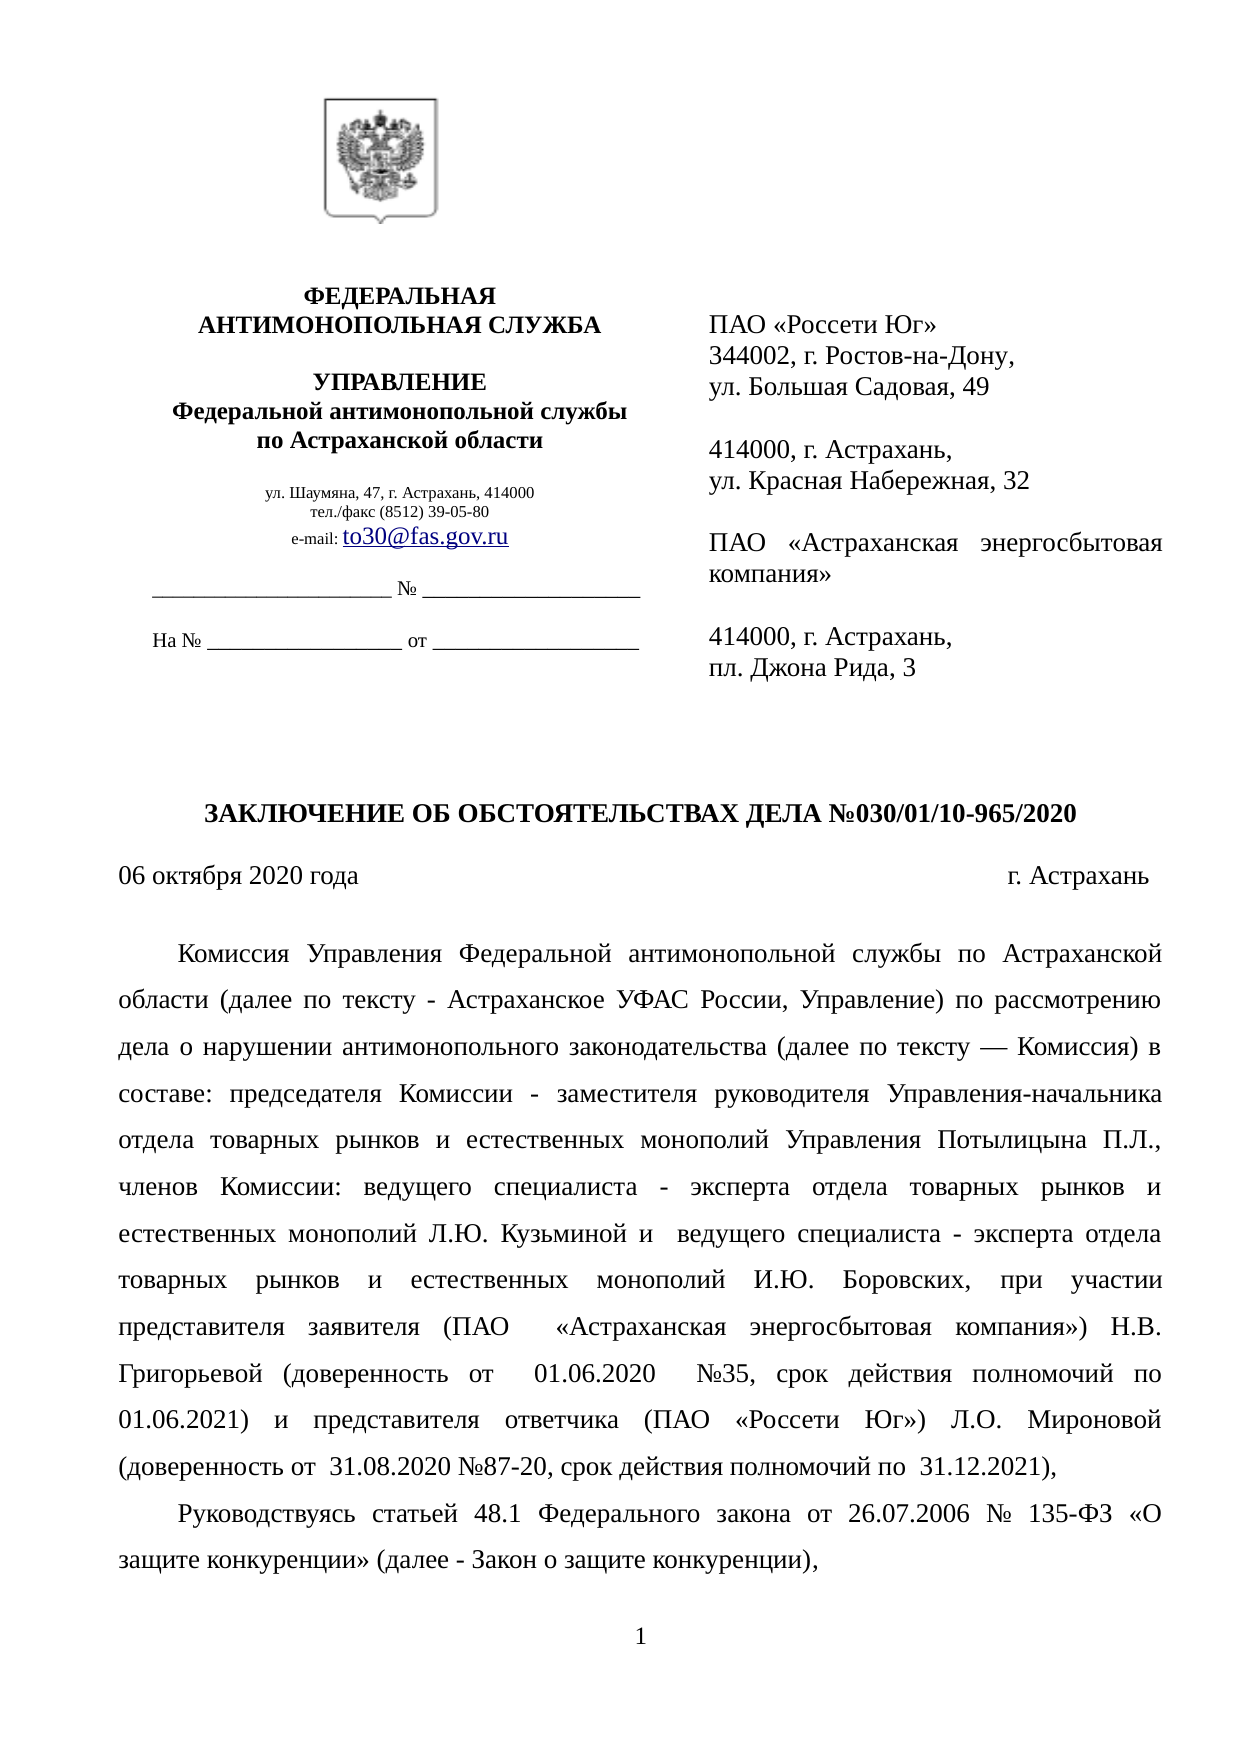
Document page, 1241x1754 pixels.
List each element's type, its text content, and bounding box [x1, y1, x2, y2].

text Комиссия Управления Федеральной антимонопольной службы по Астраханской области (далее по тексту - Астраханское УФАС России, Управление) по рассмотрению дела о нарушении антимонопольного законодательства (далее по тексту — Комиссия) в составе: председателя Комиссии - заместителя руководителя Управления-начальника отдела товарных рынков и естественных монополий Управления Потылицына П.Л., членов Комиссии: ведущего специалиста - эксперта отдела товарных рынков и естественных монополий Л.Ю. Кузьминой и ведущего специалиста - эксперта отдела товарных рынков и естественных монополий И.Ю. Боровских, при участии представителя заявителя (ПАО «Астраханская энергосбытовая компания») Н.В. Григорьевой (доверенность от 01.06.2020 №35, срок действия полномочий по 01.06.2021) и представителя ответчика (ПАО «Россети Юг») Л.О. Мироновой (доверенность от 31.08.2020 №87-20, срок действия полномочий по 31.12.2021), [118, 937, 1163, 1481]
text ПАО «Россети Юг» [709, 308, 1163, 339]
text ул. Красная Набережная, 32 [709, 464, 1163, 495]
text На № _________________ от __________________ [152, 626, 647, 653]
text тел./факс (8512) 39-05-80 [152, 502, 647, 521]
text ул. Шаумяна, 47, г. Астрахань, 414000 [152, 482, 647, 502]
text 344002, г. Ростов-на-Дону, [709, 339, 1163, 370]
text по Астраханской области [152, 425, 647, 454]
text Федеральной антимонопольной службы [152, 396, 647, 425]
text ЗАКЛЮЧЕНИЕ ОБ ОБСТОЯТЕЛЬСТВАХ ДЕЛА №030/01/10-965/2020 [118, 797, 1163, 828]
text ул. Большая Садовая, 49 [709, 370, 1163, 402]
text ПАО «Астраханская энергосбытовая компания» [709, 526, 1163, 588]
text 06 октября 2020 года г. Астрахань [118, 859, 1163, 890]
text e-mail: to30@fas.gov.ru [152, 521, 647, 549]
text 414000, г. Астрахань, [709, 619, 1163, 651]
text _______________________ № ___________________ [152, 574, 647, 600]
text ФЕДЕРАЛЬНАЯ [152, 281, 647, 310]
text АНТИМОНОПОЛЬНАЯ СЛУЖБА [152, 310, 647, 339]
text пл. Джона Рида, 3 [709, 651, 1163, 682]
text 414000, г. Астрахань, [709, 433, 1163, 464]
text Руководствуясь статьей 48.1 Федерального закона от 26.07.2006 № 135-ФЗ «О защите конкуренции» (далее - Закон о защите конкуренции), [118, 1497, 1163, 1575]
text УПРАВЛЕНИЕ [152, 367, 647, 396]
